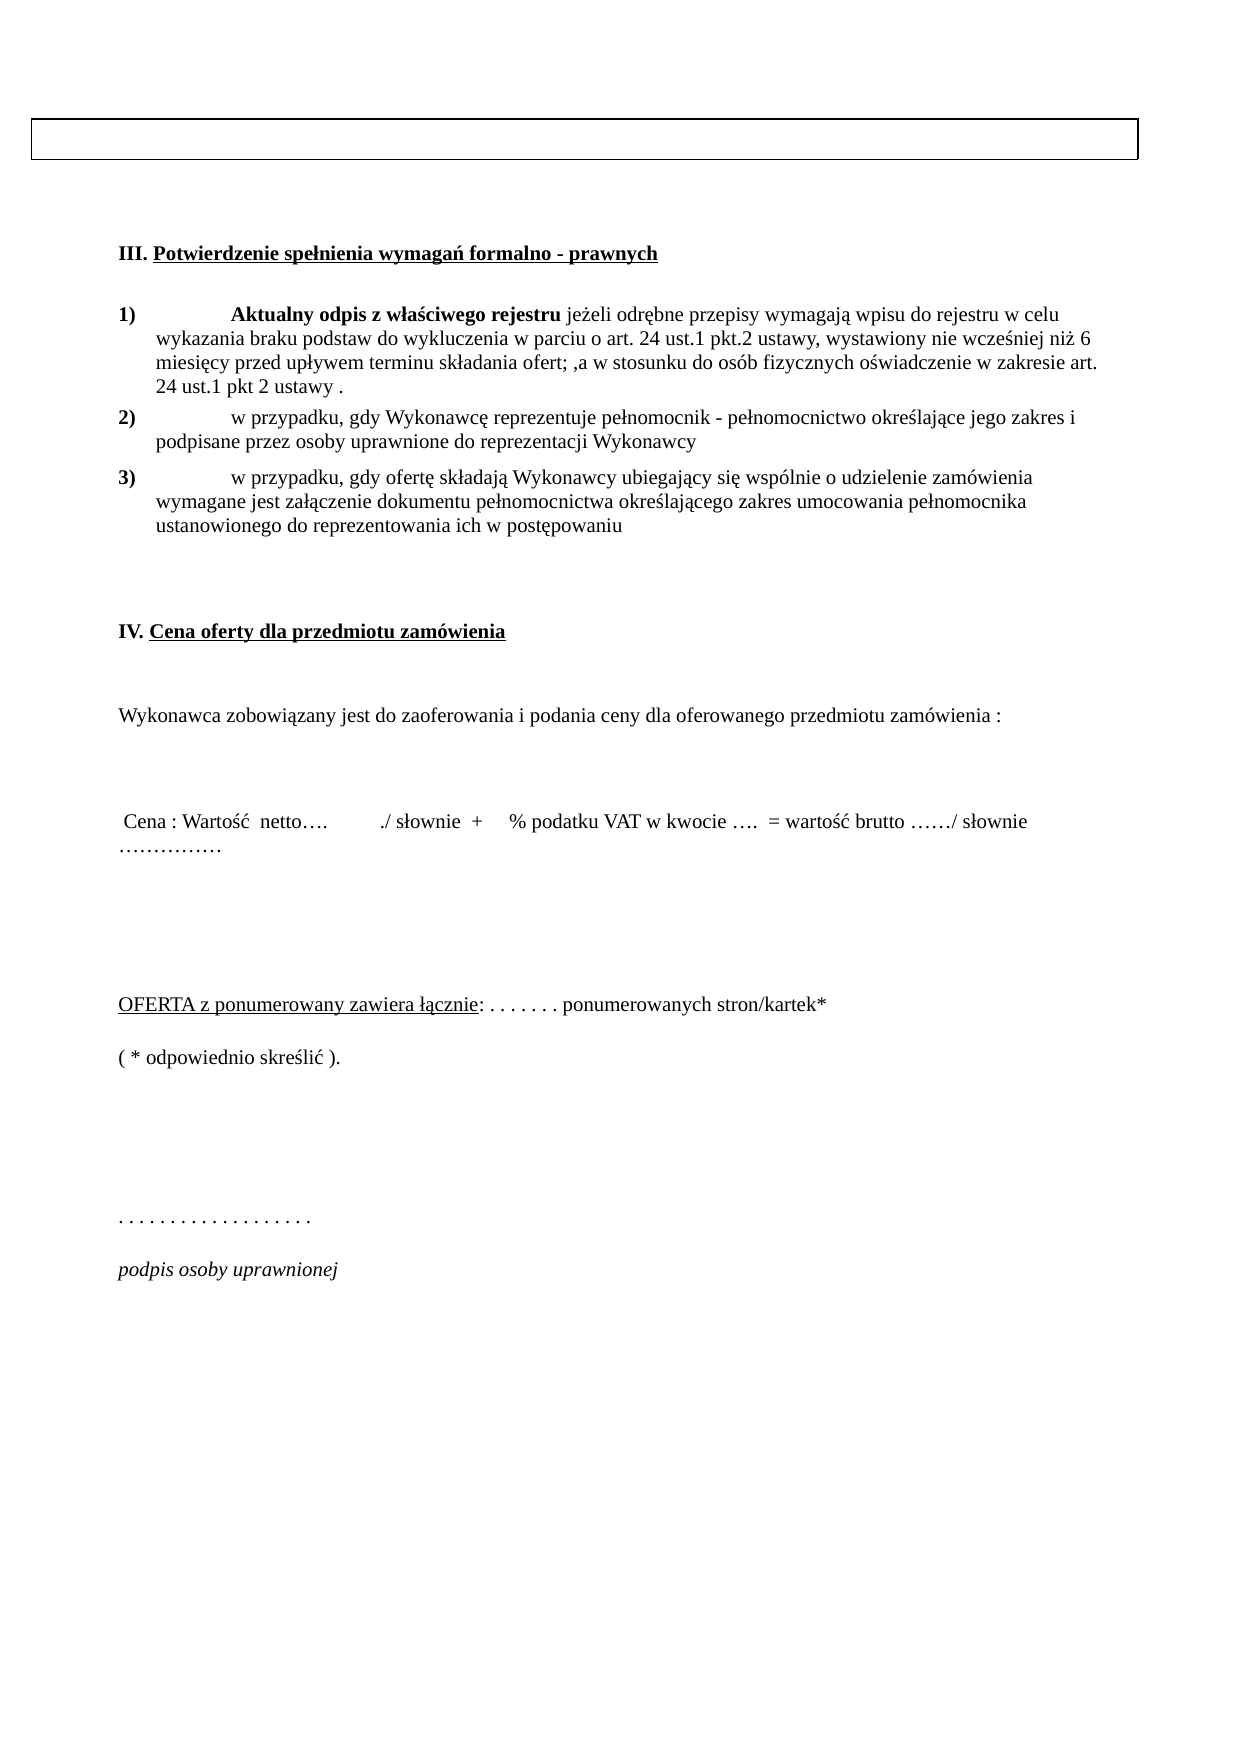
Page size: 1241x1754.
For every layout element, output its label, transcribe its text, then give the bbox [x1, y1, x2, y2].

text OFERTA z ponumerowany zawiera łącznie: . . . . . . . ponumerowanych stron/kartek* [118, 992, 1122, 1016]
table_cell [32, 120, 1137, 158]
text . . . . . . . . . . . . . . . . . . . [118, 1204, 1122, 1228]
text Wykonawca zobowiązany jest do zaoferowania i podania ceny dla oferowanego przedmiotu zamówienia : [118, 703, 1122, 727]
text III. Potwierdzenie spełnienia wymagań formalno - prawnych [118, 241, 1122, 265]
text IV. Cena oferty dla przedmiotu zamówienia [118, 619, 1122, 643]
text podpis osoby uprawnionej [118, 1257, 1122, 1281]
text Cena : Wartość netto…. ./ słownie + % podatku VAT w kwocie …. = wartość brutto ……/ słownie …………… [118, 809, 1122, 857]
text ( * odpowiednio skreślić ). [118, 1045, 1122, 1069]
list Aktualny odpis z właściwego rejestru jeżeli odrębne przepisy wymagają wpisu do rejestru w celu wykazania braku podstaw do wykluczenia w parciu o art. 24 ust.1 pkt.2 ustawy, wystawiony nie wcześniej niż 6 miesięcy przed upływem terminu składania ofert; ,a w stosunku do osób fizycznych oświadczenie w zakresie art. 24 ust.1 pkt 2 ustawy . [118, 302, 1122, 398]
list w przypadku, gdy ofertę składają Wykonawcy ubiegający się wspólnie o udzielenie zamówienia wymagane jest załączenie dokumentu pełnomocnictwa określającego zakres umocowania pełnomocnika ustanowionego do reprezentowania ich w postępowaniu [118, 465, 1122, 537]
list w przypadku, gdy Wykonawcę reprezentuje pełnomocnik - pełnomocnictwo określające jego zakres i podpisane przez osoby uprawnione do reprezentacji Wykonawcy [118, 405, 1122, 453]
